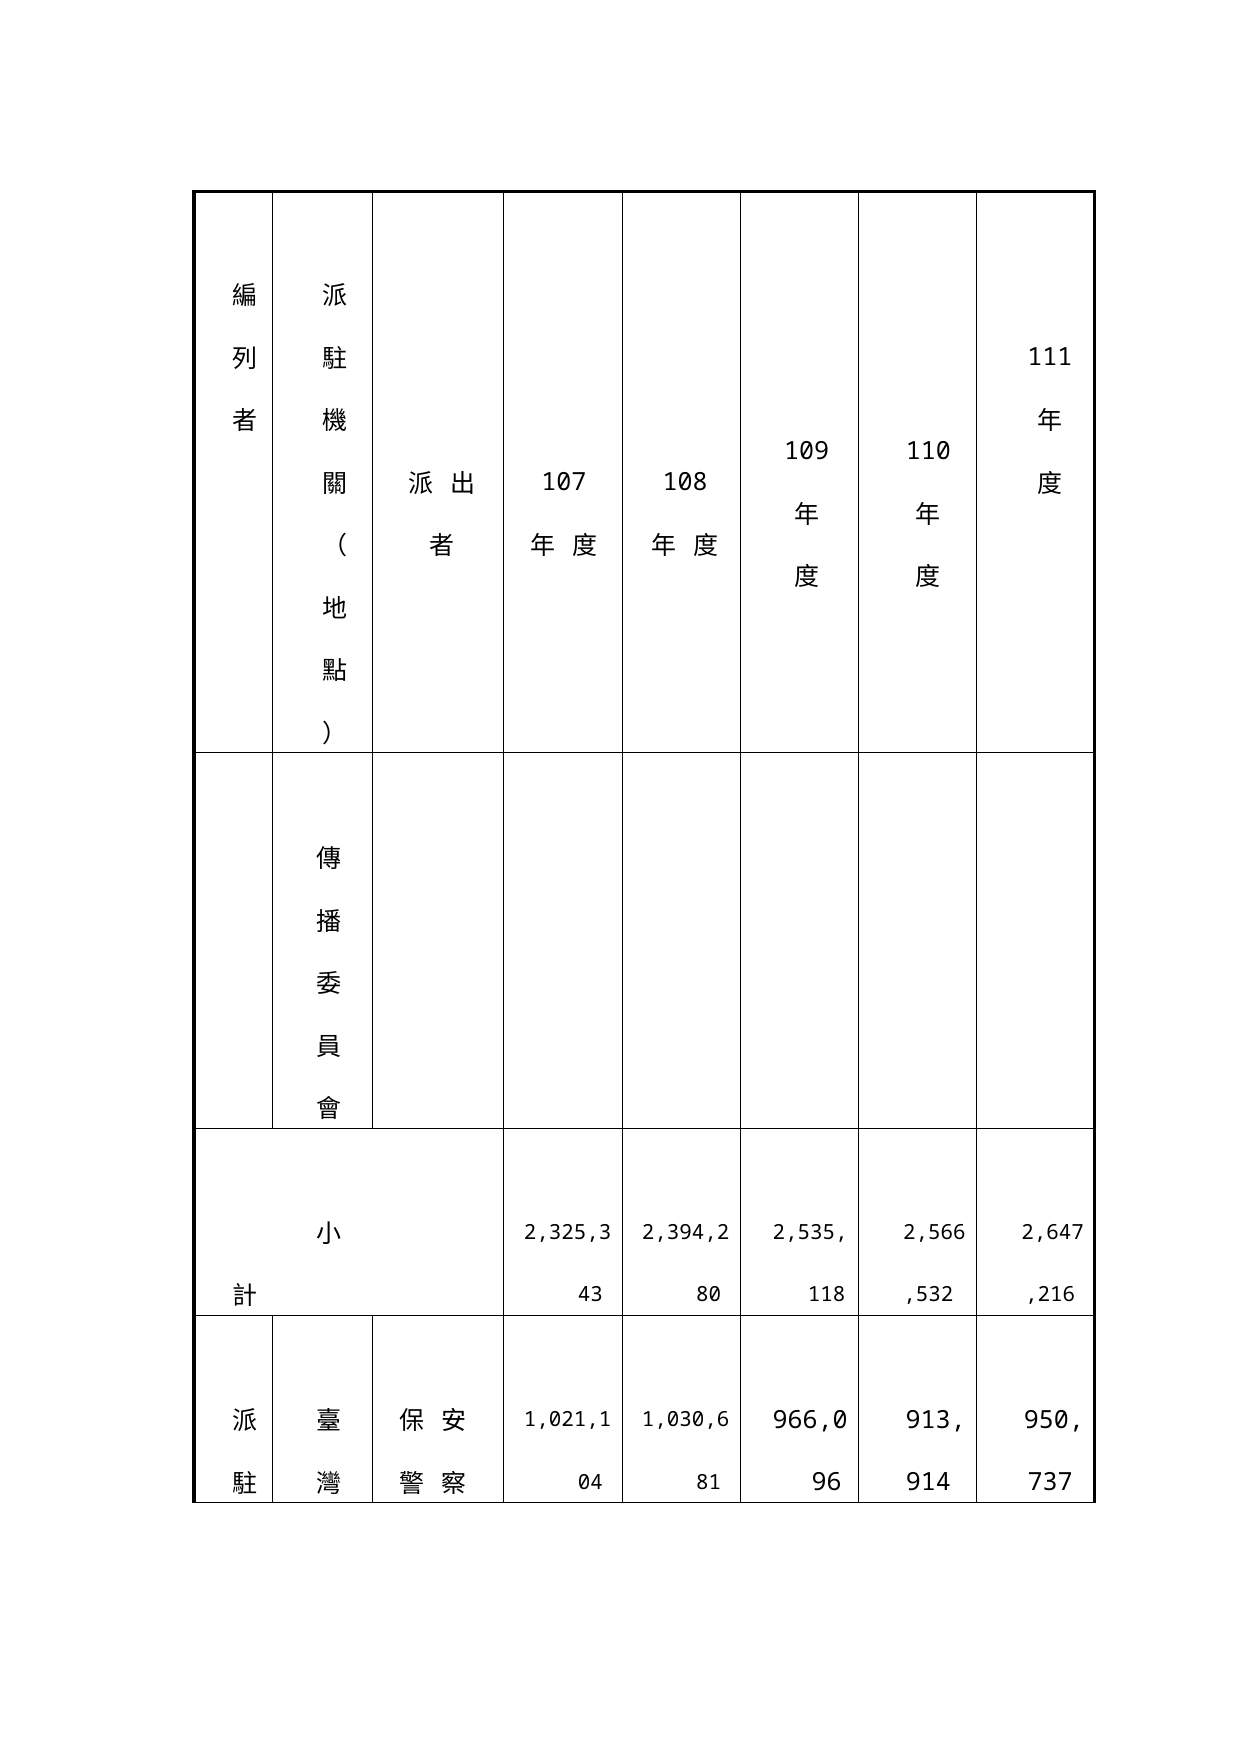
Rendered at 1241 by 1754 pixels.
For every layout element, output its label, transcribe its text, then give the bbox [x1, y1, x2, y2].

table_cell 2,647,216 [977, 1129, 1093, 1314]
table_cell [623, 753, 740, 1128]
table_header 108年度 [623, 193, 740, 752]
table_cell 臺灣 [273, 1316, 372, 1502]
table_cell [504, 753, 622, 1128]
table_header 110年度 [859, 193, 976, 752]
table_cell 2,325,343 [504, 1129, 622, 1314]
table_header 109年度 [741, 193, 858, 752]
table_cell 1,030,681 [623, 1316, 740, 1502]
table_cell 2,566,532 [859, 1129, 976, 1314]
table_header 111年度 [977, 193, 1093, 752]
table_cell [196, 753, 272, 1128]
table_header 派出者 [373, 193, 503, 752]
table_cell 2,394,280 [623, 1129, 740, 1314]
table_header 派駐機關（地點） [273, 193, 372, 752]
table_cell 2,535,118 [741, 1129, 858, 1314]
table_cell 傳播委員會 [273, 753, 372, 1128]
table_cell [741, 753, 858, 1128]
table_cell 966,096 [741, 1316, 858, 1502]
table_cell 保安警察 [373, 1316, 503, 1502]
table_header 107年度 [504, 193, 622, 752]
table_header 編列者 [196, 193, 272, 752]
table_cell [977, 753, 1093, 1128]
table_cell 小 計 [196, 1129, 503, 1314]
table_cell 派駐 [196, 1316, 272, 1502]
table_cell 1,021,104 [504, 1316, 622, 1502]
table_cell 950,737 [977, 1316, 1093, 1502]
table_cell 913,914 [859, 1316, 976, 1502]
table_cell [373, 753, 503, 1128]
table_cell [859, 753, 976, 1128]
